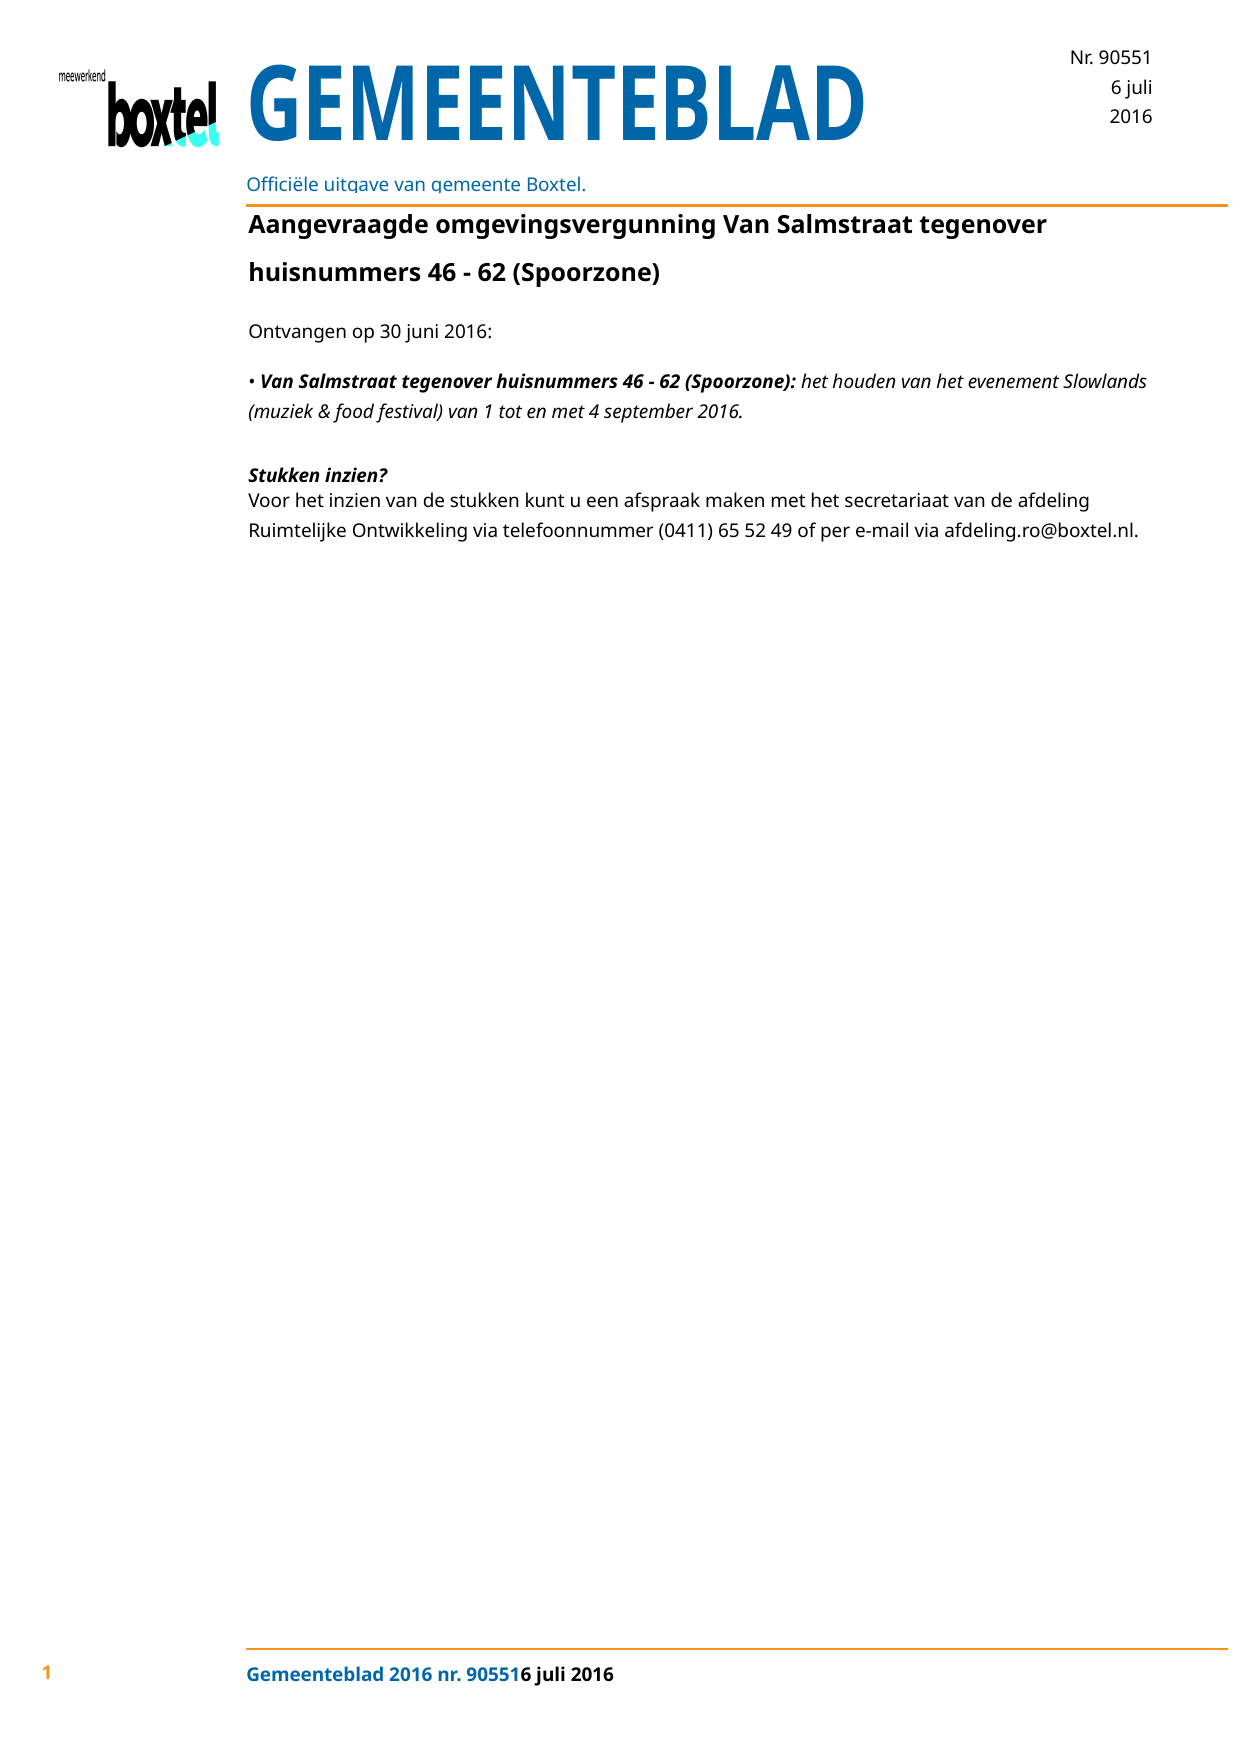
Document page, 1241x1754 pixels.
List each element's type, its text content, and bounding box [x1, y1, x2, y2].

text Ontvangen op 30 juni 2016: [248, 318, 1152, 344]
text Stukken inzien? [248, 462, 1152, 488]
picture [41, 47, 231, 172]
text Aangevraagde omgevingsvergunning Van Salmstraat tegenover huisnummers 46 - 62 (Spoorzone) [248, 207, 1152, 288]
text Voor het inzien van de stukken kunt u een afspraak maken met het secretariaat van de afdeling Ruimtelijke Ontwikkeling via telefoonnummer (0411) 65 52 49 of per e-mail via afdeling.ro@boxtel.nl. [248, 488, 1152, 543]
text • Van Salmstraat tegenover huisnummers 46 - 62 (Spoorzone): het houden van het evenement Slowlands (muziek & food festival) van 1 tot en met 4 september 2016. [248, 368, 1152, 424]
